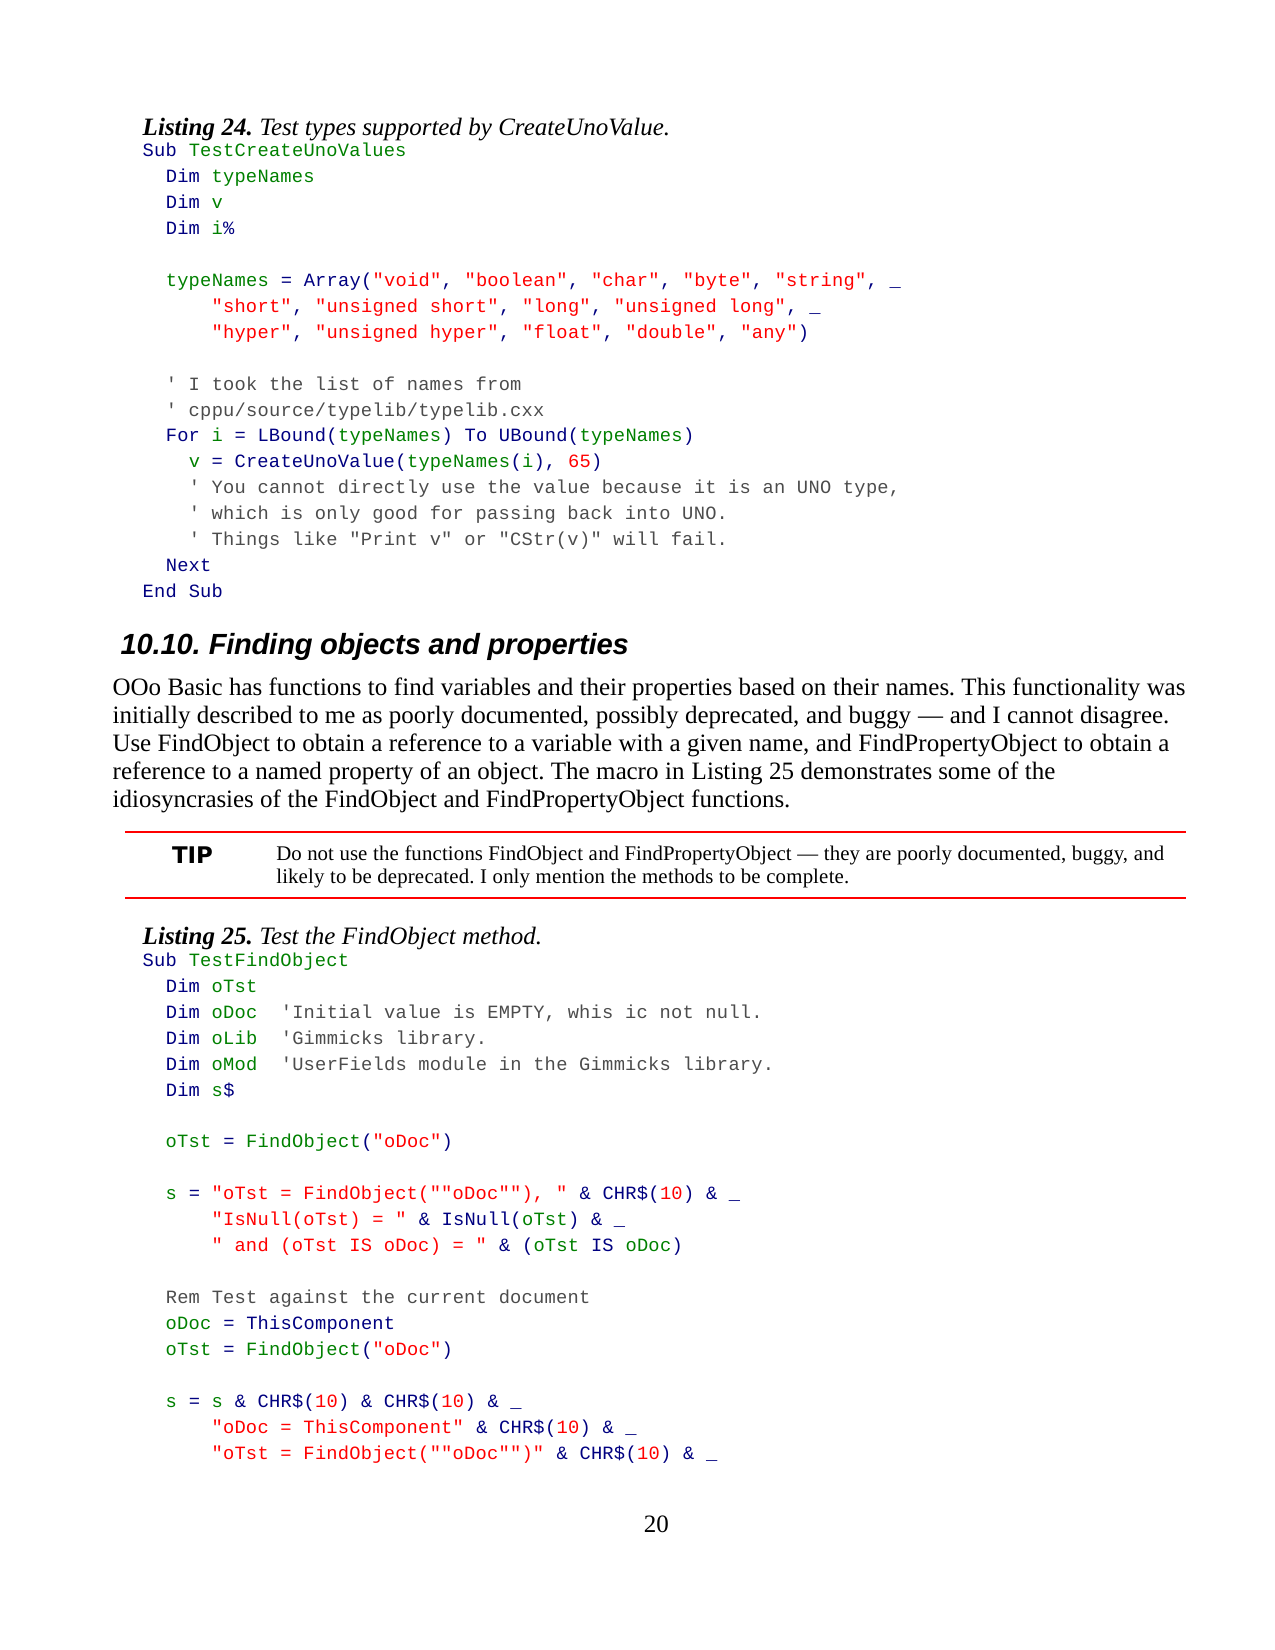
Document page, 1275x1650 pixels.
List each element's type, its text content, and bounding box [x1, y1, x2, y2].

text For i = LBound(typeNames) To UBound(typeNames) [142, 426, 1200, 447]
subtitle Finding objects and properties [112, 628, 1200, 660]
text End Sub [142, 581, 1200, 603]
text s = s & CHR$(10) & CHR$(10) & _ [142, 1391, 1200, 1413]
text ' cppu/source/typelib/typelib.cxx [142, 400, 1200, 421]
text s = "oTst = FindObject(""oDoc""), " & CHR$(10) & _ [142, 1184, 1200, 1205]
text ' You cannot directly use the value because it is an UNO type, [142, 478, 1200, 499]
text Dim oLib 'Gimmicks library. [142, 1028, 1200, 1049]
text ' which is only good for passing back into UNO. [142, 504, 1200, 525]
text Next [142, 556, 1200, 577]
text Dim oTst [142, 976, 1200, 998]
text "oTst = FindObject(""oDoc"")" & CHR$(10) & _ [142, 1443, 1200, 1464]
list Listing 24. Test types supported by CreateUnoValue. [142, 112, 1200, 141]
text "hyper", "unsigned hyper", "float", "double", "any") [142, 322, 1200, 343]
text Dim s$ [142, 1080, 1200, 1101]
list Listing 25. Test the FindObject method. [142, 922, 1200, 950]
text oTst = FindObject("oDoc") [142, 1339, 1200, 1361]
text Dim i% [142, 218, 1200, 240]
text "short", "unsigned short", "long", "unsigned long", _ [142, 296, 1200, 318]
text "oDoc = ThisComponent" & CHR$(10) & _ [142, 1417, 1200, 1439]
text v = CreateUnoValue(typeNames(i), 65) [142, 452, 1200, 473]
text Sub TestFindObject [142, 950, 1200, 972]
text typeNames = Array("void", "boolean", "char", "byte", "string", _ [142, 270, 1200, 292]
text Dim oDoc 'Initial value is EMPTY, whis ic not null. [142, 1002, 1200, 1024]
text oDoc = ThisComponent [142, 1313, 1200, 1335]
text Dim v [142, 192, 1200, 214]
text ' Things like "Print v" or "CStr(v)" will fail. [142, 529, 1200, 551]
text Rem Test against the current document [142, 1287, 1200, 1309]
text " and (oTst IS oDoc) = " & (oTst IS oDoc) [142, 1236, 1200, 1257]
text Dim typeNames [142, 166, 1200, 188]
text Sub TestCreateUnoValues [142, 141, 1200, 162]
text ' I took the list of names from [142, 374, 1200, 395]
table_header TIP [125, 833, 260, 897]
text oTst = FindObject("oDoc") [142, 1132, 1200, 1153]
text OOo Basic has functions to find variables and their properties based on their names. This functionality was initially described to me as poorly documented, possibly deprecated, and buggy — and I cannot disagree. Use FindObject to obtain a reference to a variable with a given name, and FindPropertyObject to obtain a reference to a named property of an object. The macro in Listing 25 demonstrates some of the idiosyncrasies of the FindObject and FindPropertyObject functions. [112, 673, 1200, 813]
table_header Do not use the functions FindObject and FindPropertyObject — they are poorly documented, buggy, and likely to be deprecated. I only mention the methods to be complete. [260, 833, 1186, 897]
text Dim oMod 'UserFields module in the Gimmicks library. [142, 1054, 1200, 1076]
text "IsNull(oTst) = " & IsNull(oTst) & _ [142, 1210, 1200, 1231]
